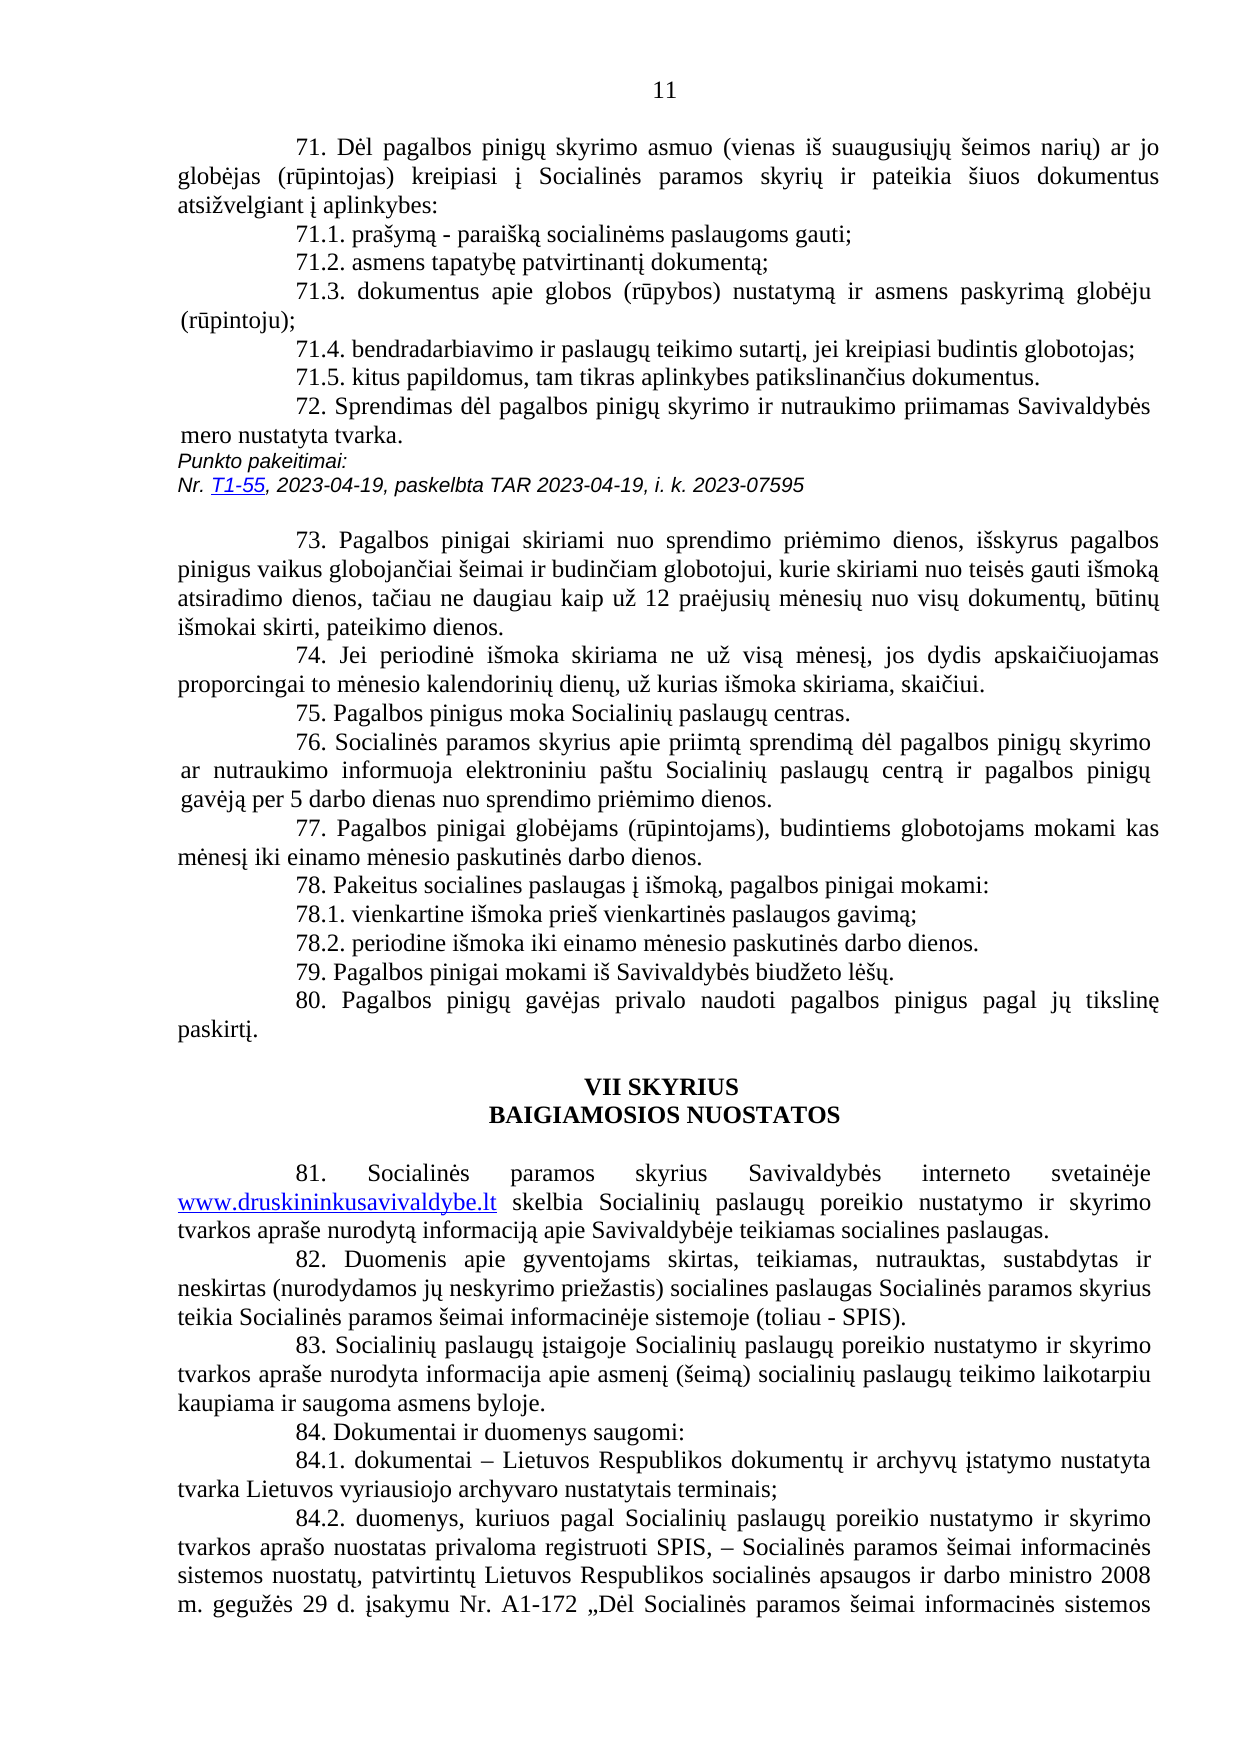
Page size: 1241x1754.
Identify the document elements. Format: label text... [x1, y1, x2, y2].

text Punkto pakeitimai: [177, 449, 1152, 473]
text 74. Jei periodinė išmoka skiriama ne už visą mėnesį, jos dydis apskaičiuojamas proporcingai to mėnesio kalendorinių dienų, už kurias išmoka skiriama, skaičiui. [177, 640, 1160, 698]
text 84. Dokumentai ir duomenys saugomi: [177, 1417, 1152, 1445]
text 80. Pagalbos pinigų gavėjas privalo naudoti pagalbos pinigus pagal jų tikslinę paskirtį. [177, 985, 1160, 1043]
text Nr. T1-55, 2023-04-19, paskelbta TAR 2023-04-19, i. k. 2023-07595 [177, 473, 1152, 497]
text 77. Pagalbos pinigai globėjams (rūpintojams), budintiems globotojams mokami kas mėnesį iki einamo mėnesio paskutinės darbo dienos. [177, 813, 1160, 870]
text 76. Socialinės paramos skyrius apie priimtą sprendimą dėl pagalbos pinigų skyrimo ar nutraukimo informuoja elektroniniu paštu Socialinių paslaugų centrą ir pagalbos pinigų gavėją per 5 darbo dienas nuo sprendimo priėmimo dienos. [180, 727, 1152, 813]
text 78.2. periodine išmoka iki einamo mėnesio paskutinės darbo dienos. [177, 928, 1160, 957]
text VII SKYRIUS [177, 1072, 1152, 1100]
text 71.3. dokumentus apie globos (rūpybos) nustatymą ir asmens paskyrimą globėju (rūpintoju); [180, 276, 1152, 334]
text 83. Socialinių paslaugų įstaigoje Socialinių paslaugų poreikio nustatymo ir skyrimo tvarkos apraše nurodyta informacija apie asmenį (šeimą) socialinių paslaugų teikimo laikotarpiu kaupiama ir saugoma asmens byloje. [177, 1330, 1152, 1417]
text BAIGIAMOSIOS NUOSTATOS [177, 1100, 1152, 1129]
text 71.1. prašymą - paraišką socialinėms paslaugoms gauti; [180, 219, 1152, 247]
text 71.2. asmens tapatybę patvirtinantį dokumentą; [180, 247, 1152, 276]
text 78.1. vienkartine išmoka prieš vienkartinės paslaugos gavimą; [177, 899, 1160, 928]
text 82. Duomenis apie gyventojams skirtas, teikiamas, nutrauktas, sustabdytas ir neskirtas (nurodydamos jų neskyrimo priežastis) socialines paslaugas Socialinės paramos skyrius teikia Socialinės paramos šeimai informacinėje sistemoje (toliau - SPIS). [177, 1244, 1152, 1330]
text 78. Pakeitus socialines paslaugas į išmoką, pagalbos pinigai mokami: [177, 870, 1160, 899]
text 71.4. bendradarbiavimo ir paslaugų teikimo sutartį, jei kreipiasi budintis globotojas; [180, 334, 1152, 362]
text 75. Pagalbos pinigus moka Socialinių paslaugų centras. [180, 698, 1152, 727]
text 71.5. kitus papildomus, tam tikras aplinkybes patikslinančius dokumentus. [180, 362, 1152, 391]
text 84.1. dokumentai – Lietuvos Respublikos dokumentų ir archyvų įstatymo nustatyta tvarka Lietuvos vyriausiojo archyvaro nustatytais terminais; [177, 1445, 1152, 1503]
text 79. Pagalbos pinigai mokami iš Savivaldybės biudžeto lėšų. [177, 957, 1160, 985]
text 81. Socialinės paramos skyrius Savivaldybės interneto svetainėje www.druskininkusavivaldybe.lt skelbia Socialinių paslaugų poreikio nustatymo ir skyrimo tvarkos apraše nurodytą informaciją apie Savivaldybėje teikiamas socialines paslaugas. [177, 1158, 1152, 1244]
text 84.2. duomenys, kuriuos pagal Socialinių paslaugų poreikio nustatymo ir skyrimo tvarkos aprašo nuostatas privaloma registruoti SPIS, – Socialinės paramos šeimai informacinės sistemos nuostatų, patvirtintų Lietuvos Respublikos socialinės apsaugos ir darbo ministro 2008 m. gegužės 29 d. įsakymu Nr. A1-172 „Dėl Socialinės paramos šeimai informacinės sistemos [177, 1503, 1152, 1618]
text 71. Dėl pagalbos pinigų skyrimo asmuo (vienas iš suaugusiųjų šeimos narių) ar jo globėjas (rūpintojas) kreipiasi į Socialinės paramos skyrių ir pateikia šiuos dokumentus atsižvelgiant į aplinkybes: [177, 132, 1160, 219]
text 72. Sprendimas dėl pagalbos pinigų skyrimo ir nutraukimo priimamas Savivaldybės mero nustatyta tvarka. [180, 391, 1152, 449]
text 73. Pagalbos pinigai skiriami nuo sprendimo priėmimo dienos, išskyrus pagalbos pinigus vaikus globojančiai šeimai ir budinčiam globotojui, kurie skiriami nuo teisės gauti išmoką atsiradimo dienos, tačiau ne daugiau kaip už 12 praėjusių mėnesių nuo visų dokumentų, būtinų išmokai skirti, pateikimo dienos. [177, 525, 1160, 640]
